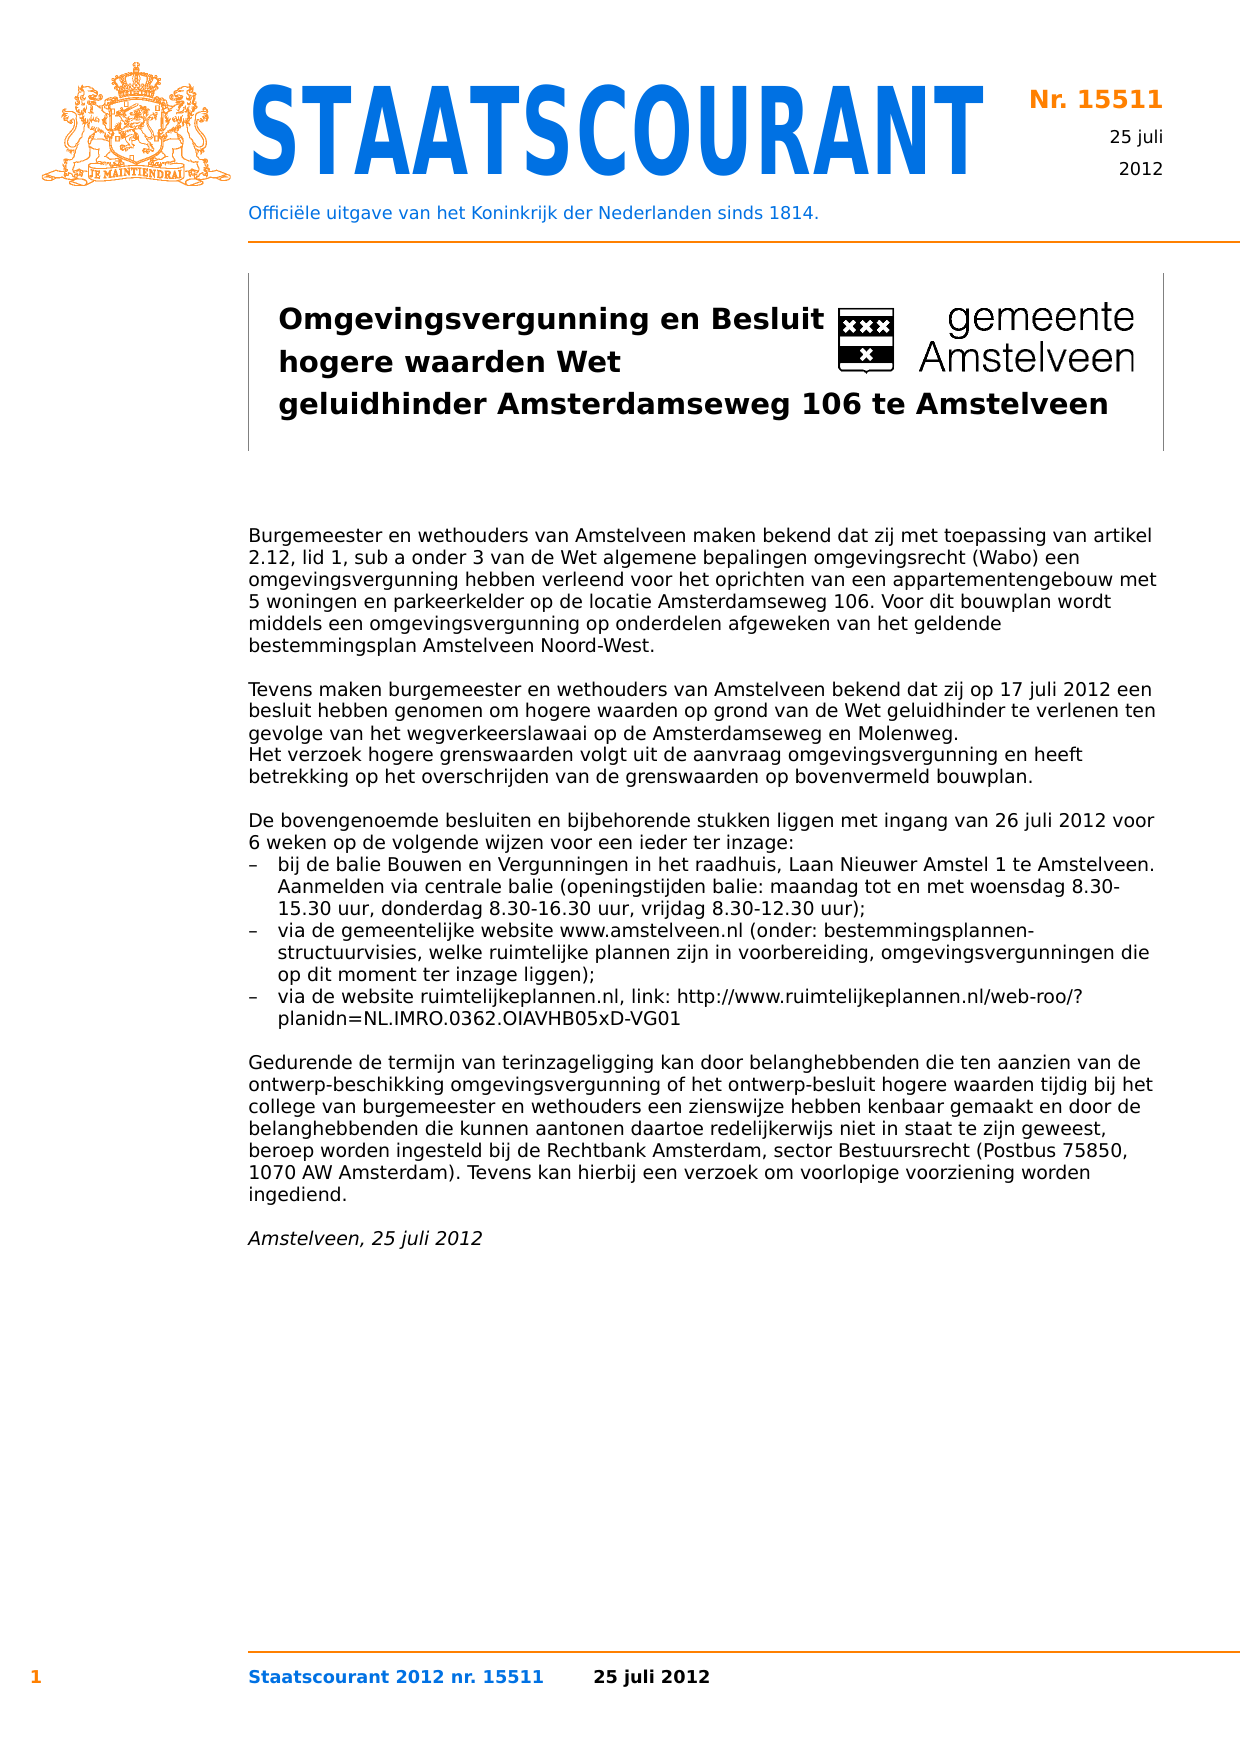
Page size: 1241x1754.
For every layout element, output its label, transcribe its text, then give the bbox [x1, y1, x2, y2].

table_header STAATSCOURANT [248, 62, 998, 203]
text Amstelveen, 25 juli 2012 [248, 1228, 1163, 1249]
subtitle Omgevingsvergunning en Besluit hogere waarden Wet geluidhinder Amsterdamseweg 106 te Amstelveen [249, 273, 1163, 451]
text Gedurende de termijn van terinzageligging kan door belanghebbenden die ten aanzien van de ontwerp-beschikking omgevingsvergunning of het ontwerp-besluit hogere waarden tijdig bij het college van burgemeester en wethouders een zienswijze hebben kenbaar gemaakt en door de belanghebbenden die kunnen aantonen daartoe redelijkerwijs niet in staat te zijn geweest, beroep worden ingesteld bij de Rechtbank Amsterdam, sector Bestuursrecht (Postbus 75850, 1070 AW Amsterdam). Tevens kan hierbij een verzoek om voorlopige voorziening worden ingediend. [248, 1052, 1163, 1206]
table_cell Officiële uitgave van het Koninkrijk der Nederlanden sinds 1814. [248, 203, 1240, 241]
table_cell 2012 [998, 153, 1240, 203]
text Burgemeester en wethouders van Amstelveen maken bekend dat zij met toepassing van artikel 2.12, lid 1, sub a onder 3 van de Wet algemene bepalingen omgevingsrecht (Wabo) een omgevingsvergunning hebben verleend voor het oprichten van een appartementengebouw met 5 woningen en parkeerkelder op de locatie Amsterdamseweg 106. Voor dit bouwplan wordt middels een omgevingsvergunning op onderdelen afgeweken van het geldende bestemmingsplan Amstelveen Noord-West. [248, 525, 1163, 657]
picture [41, 62, 231, 186]
text – via de website ruimtelijkeplannen.nl, link: http://www.ruimtelijkeplannen.nl/web-roo/?planidn=NL.IMRO.0362.OIAVHB05xD-VG01 [248, 986, 1163, 1030]
text Het verzoek hogere grenswaarden volgt uit de aanvraag omgevingsvergunning en heeft betrekking op het overschrijden van de grenswaarden op bovenvermeld bouwplan. [248, 744, 1163, 788]
text – via de gemeentelijke website www.amstelveen.nl (onder: bestemmingsplannen-structuurvisies, welke ruimtelijke plannen zijn in voorbereiding, omgevingsvergunningen die op dit moment ter inzage liggen); [248, 920, 1163, 986]
table_header Nr. 15511 [998, 62, 1240, 121]
text – bij de balie Bouwen en Vergunningen in het raadhuis, Laan Nieuwer Amstel 1 te Amstelveen. Aanmelden via centrale balie (openingstijden balie: maandag tot en met woensdag 8.30-15.30 uur, donderdag 8.30-16.30 uur, vrijdag 8.30-12.30 uur); [248, 854, 1163, 920]
picture [838, 302, 1134, 374]
text Tevens maken burgemeester en wethouders van Amstelveen bekend dat zij op 17 juli 2012 een besluit hebben genomen om hogere waarden op grond van de Wet geluidhinder te verlenen ten gevolge van het wegverkeerslawaai op de Amsterdamseweg en Molenweg. [248, 678, 1163, 744]
table_cell 25 juli [998, 121, 1240, 153]
table_header [25, 62, 248, 241]
text De bovengenoemde besluiten en bijbehorende stukken liggen met ingang van 26 juli 2012 voor 6 weken op de volgende wijzen voor een ieder ter inzage: [248, 810, 1163, 854]
